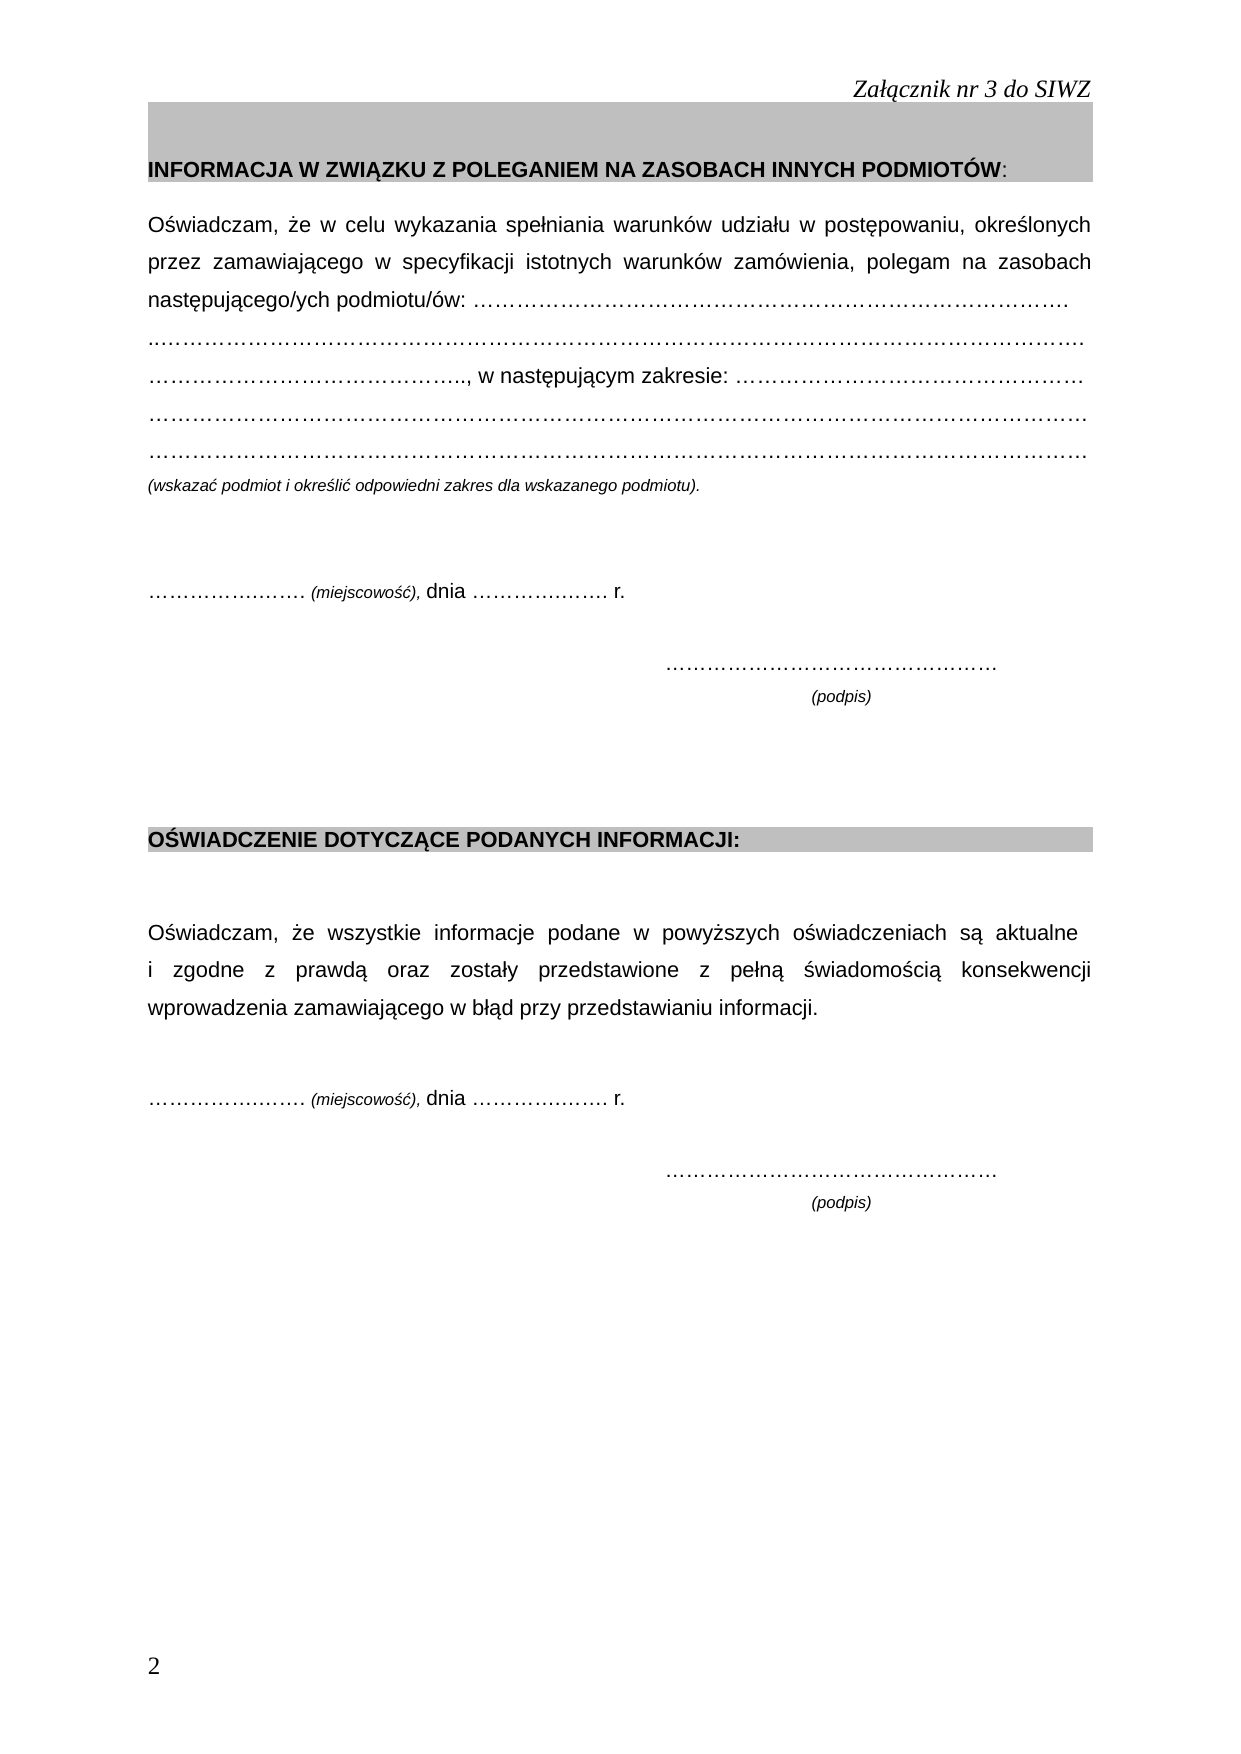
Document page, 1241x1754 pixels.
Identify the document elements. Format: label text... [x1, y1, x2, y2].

text (wskazać podmiot i określić odpowiedni zakres dla wskazanego podmiotu). [148, 476, 1093, 495]
text OŚWIADCZENIE DOTYCZĄCE PODANYCH INFORMACJI: [148, 827, 1093, 852]
text Oświadczam, że wszystkie informacje podane w powyższych oświadczeniach są aktualne i zgodne z prawdą oraz zostały przedstawione z pełną świadomością konsekwencji wprowadzenia zamawiającego w błąd przy przedstawianiu informacji. [148, 919, 1093, 1020]
text ..……………………………………………………………………………………………………………….…………………………………….., w następującym zakresie: ………………………………………… [148, 325, 1093, 388]
text …………….……. (miejscowość), dnia ………….……. r. [148, 1086, 1093, 1109]
text Oświadczam, że w celu wykazania spełniania warunków udziału w postępowaniu, określonych przez zamawiającego w specyfikacji istotnych warunków zamówienia, polegam na zasobach następującego/ych podmiotu/ów: ………………………………………………………………………. [148, 211, 1093, 312]
text (podpis) [738, 1193, 1093, 1212]
text …………….……. (miejscowość), dnia ………….……. r. [148, 579, 1093, 603]
text ………………………………………………………………………………………………………………… [148, 438, 1093, 463]
text ………………………………………… [148, 1157, 1093, 1181]
text ………………………………………………………………………………………………………………… [148, 401, 1093, 426]
text (podpis) [738, 686, 1093, 706]
text INFORMACJA W ZWIĄZKU Z POLEGANIEM NA ZASOBACH INNYCH PODMIOTÓW: [148, 157, 1093, 182]
text ………………………………………… [148, 651, 1093, 674]
